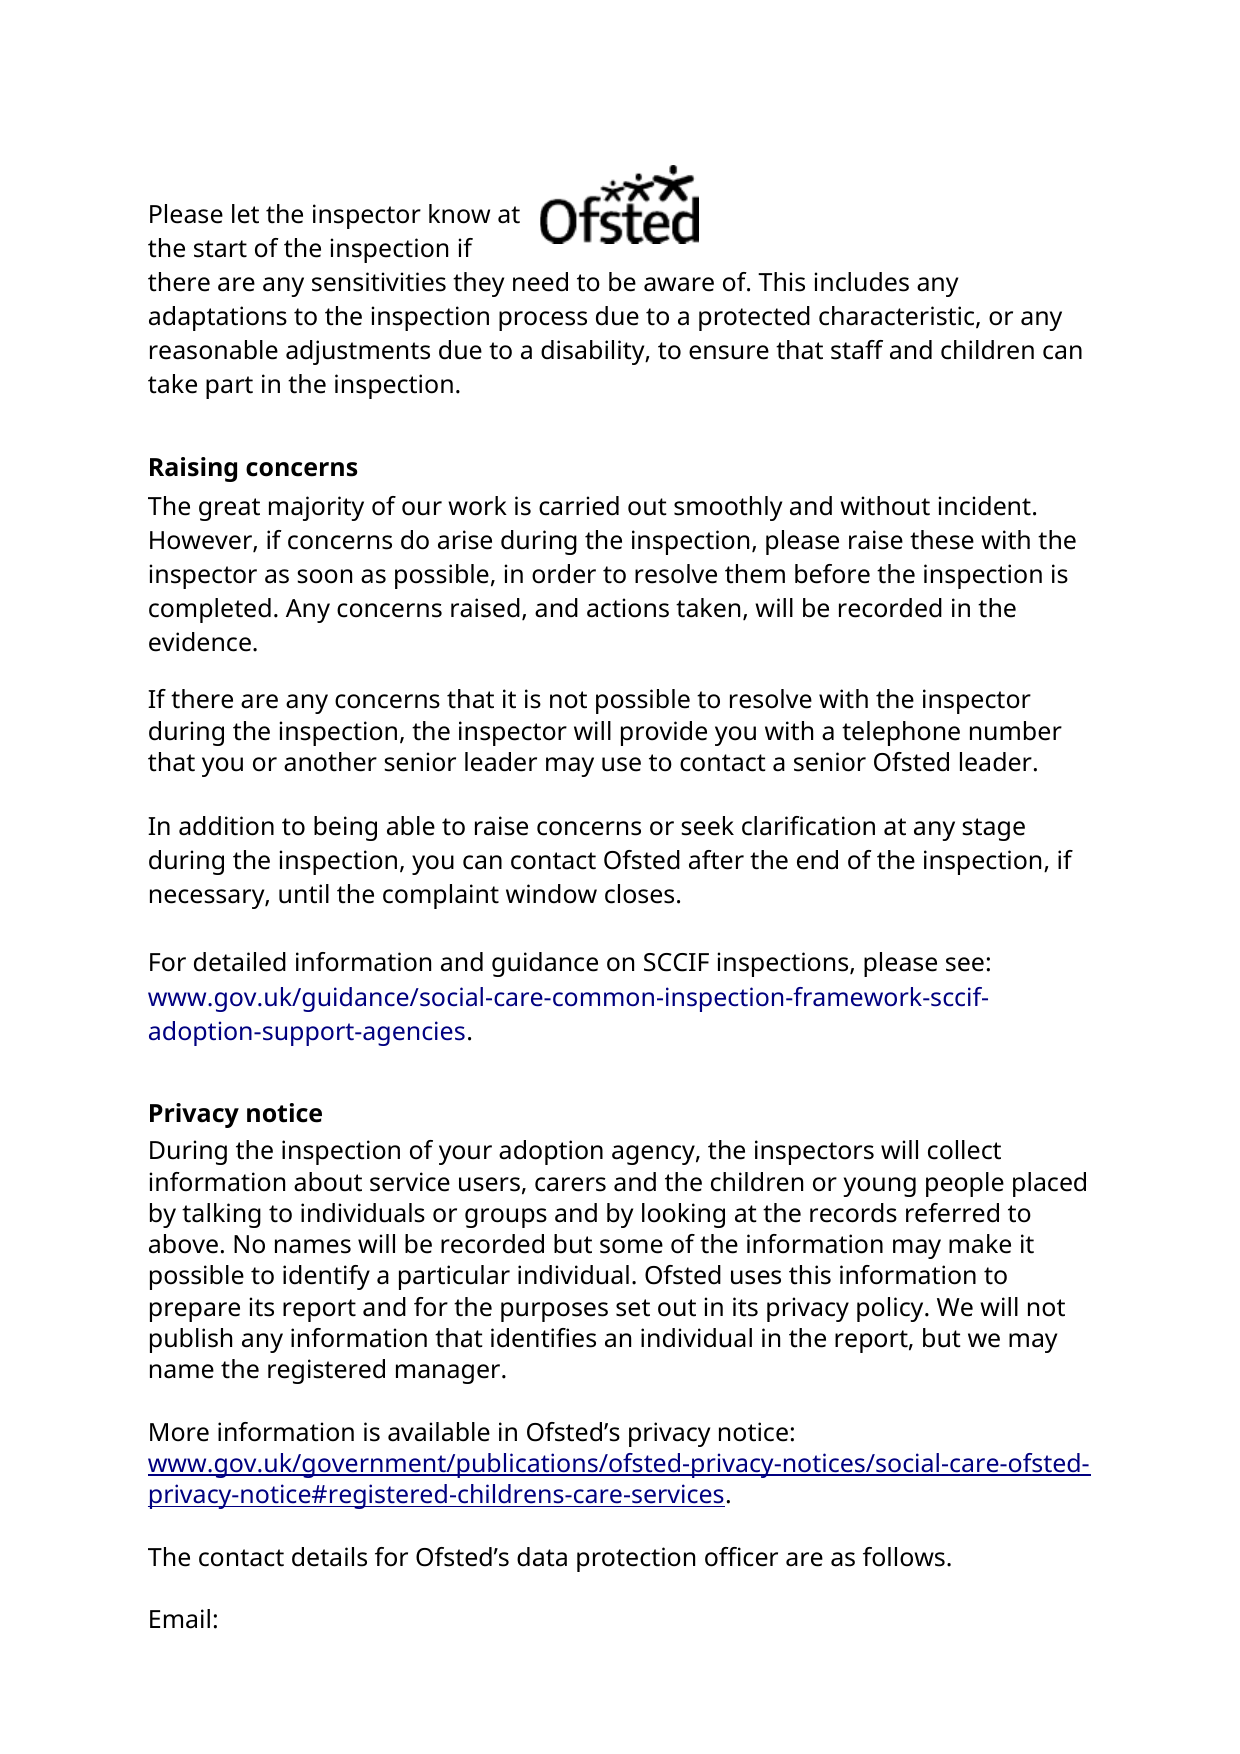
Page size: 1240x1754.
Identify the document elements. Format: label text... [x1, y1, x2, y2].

text www.gov.uk/government/publications/ofsted-privacy-notices/social-care-ofsted-privacy-notice#registered-childrens-care-services. [148, 1447, 1092, 1510]
text Please let the inspector know at the start of the inspection if there are any sensitivities they need to be aware of. This includes any adaptations to the inspection process due to a protected characteristic, or any reasonable adjustments due to a disability, to ensure that staff and children can take part in the inspection. [148, 197, 1092, 401]
text The great majority of our work is carried out smoothly and without incident. However, if concerns do arise during the inspection, please raise these with the inspector as soon as possible, in order to resolve them before the inspection is completed. Any concerns raised, and actions taken, will be recorded in the evidence. [148, 488, 1092, 659]
text More information is available in Ofsted’s privacy notice: [148, 1416, 1092, 1447]
text The contact details for Ofsted’s data protection officer are as follows. [148, 1541, 1092, 1572]
text In addition to being able to raise concerns or seek clarification at any stage during the inspection, you can contact Ofsted after the end of the inspection, if necessary, until the complaint window closes. [148, 809, 1092, 911]
text For detailed information and guidance on SCCIF inspections, please see: www.gov.uk/guidance/social-care-common-inspection-framework-sccif-adoption-support-agencies. [148, 945, 1092, 1047]
text During the inspection of your adoption agency, the inspectors will collect information about service users, carers and the children or young people placed by talking to individuals or groups and by looking at the records referred to above. No names will be recorded but some of the information may make it possible to identify a particular individual. Ofsted uses this information to prepare its report and for the purposes set out in its privacy policy. We will not publish any information that identifies an individual in the report, but we may name the registered manager. [148, 1135, 1092, 1385]
text Privacy notice [148, 1097, 1092, 1128]
text Email: [148, 1603, 1092, 1635]
text Raising concerns [148, 451, 1092, 482]
text If there are any concerns that it is not possible to resolve with the inspector during the inspection, the inspector will provide you with a telephone number that you or another senior leader may use to contact a senior Ofsted leader. [148, 684, 1092, 778]
